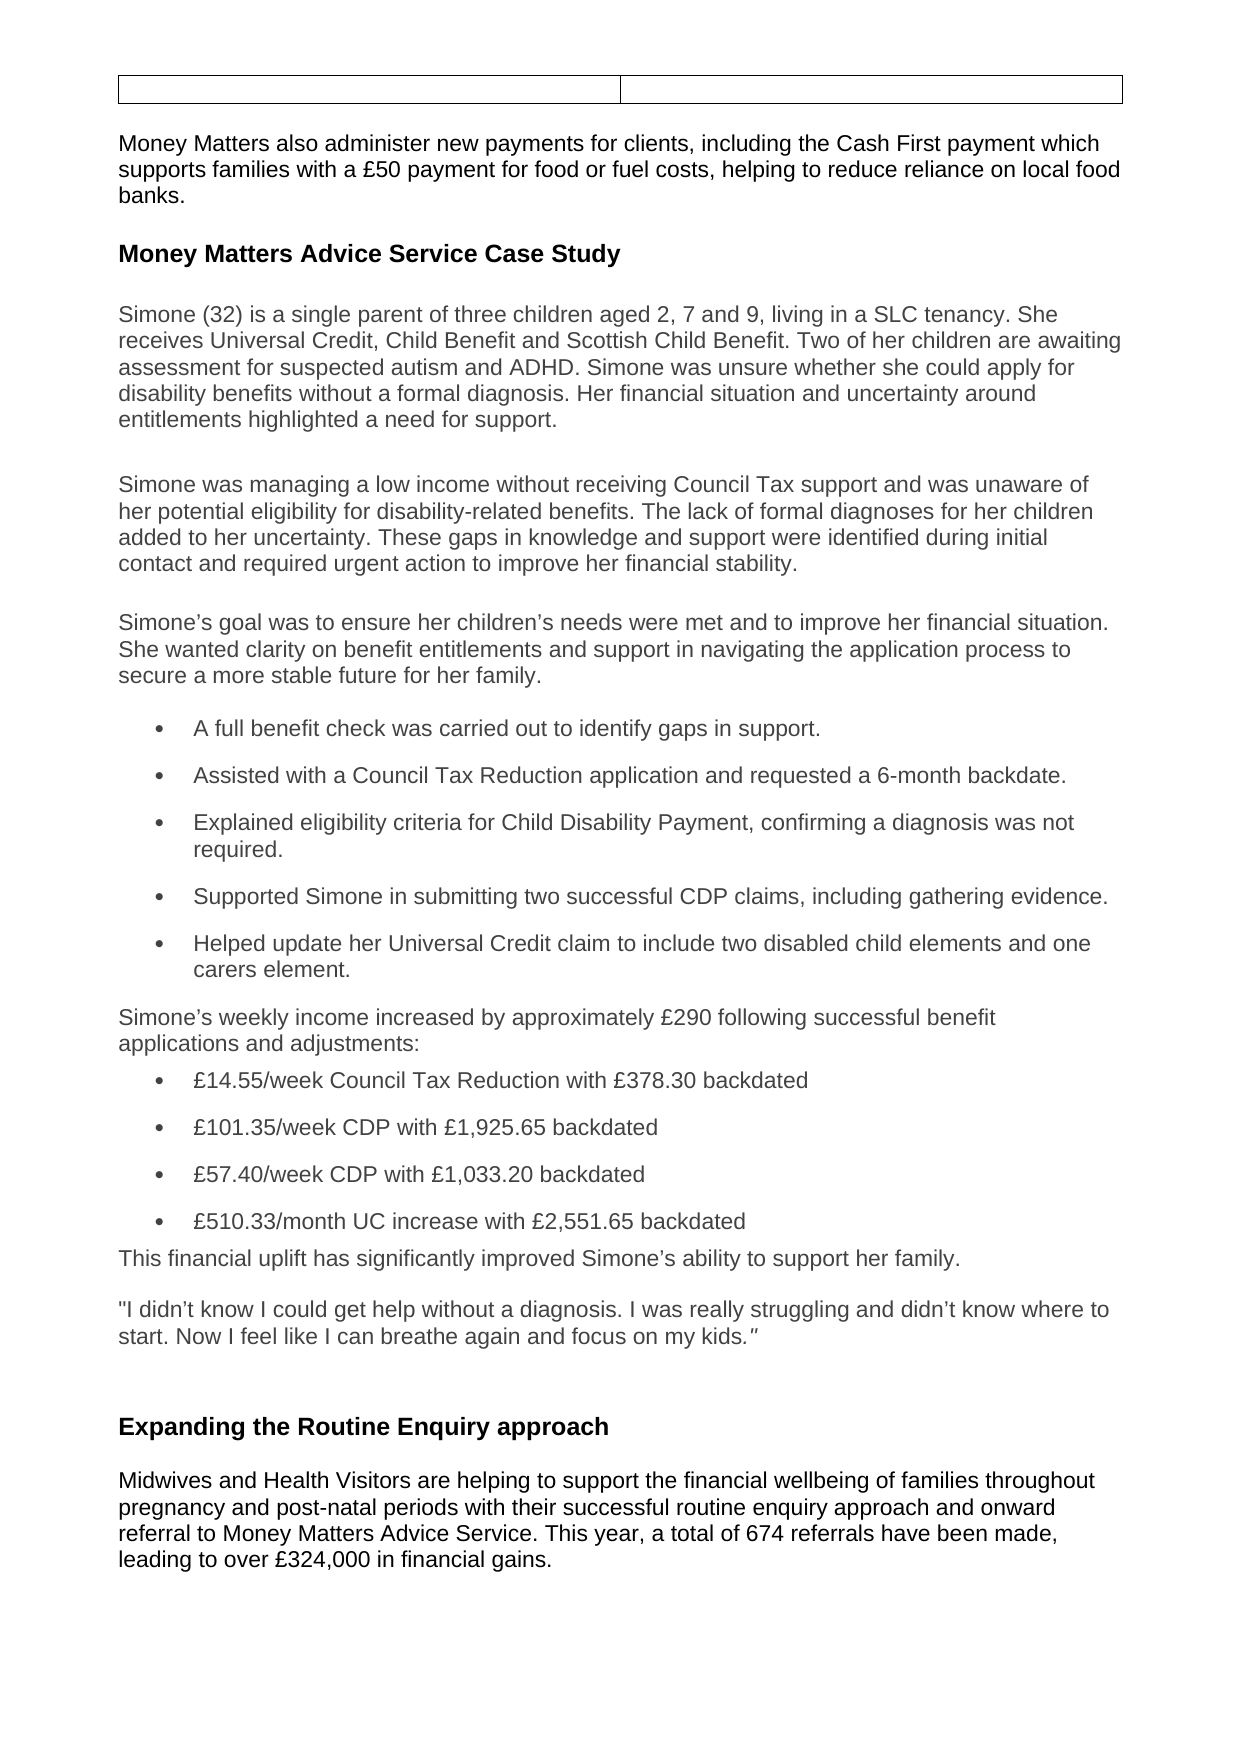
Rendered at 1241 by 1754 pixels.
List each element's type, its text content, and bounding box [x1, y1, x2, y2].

text Midwives and Health Visitors are helping to support the financial wellbeing of families throughout pregnancy and post-natal periods with their successful routine enquiry approach and onward referral to Money Matters Advice Service. This year, a total of 674 referrals have been made, leading to over £324,000 in financial gains. [118, 1467, 1122, 1573]
list £510.33/month UC increase with £2,551.65 backdated [156, 1208, 1122, 1234]
subtitle Expanding the Routine Enquiry approach [118, 1412, 1122, 1441]
table_cell [621, 76, 1122, 102]
table_cell [119, 76, 620, 102]
list Supported Simone in submitting two successful CDP claims, including gathering evidence. [156, 883, 1122, 909]
subtitle Money Matters Advice Service Case Study [118, 239, 1122, 268]
text Simone’s weekly income increased by approximately £290 following successful benefit applications and adjustments: [118, 1003, 1122, 1056]
text Money Matters also administer new payments for clients, including the Cash First payment which supports families with a £50 payment for food or fuel costs, helping to reduce reliance on local food banks. [118, 130, 1122, 209]
list £101.35/week CDP with £1,925.65 backdated [156, 1114, 1122, 1140]
list £57.40/week CDP with £1,033.20 backdated [156, 1161, 1122, 1187]
list Explained eligibility criteria for Child Disability Payment, confirming a diagnosis was not required. [156, 809, 1122, 862]
text Simone’s goal was to ensure her children’s needs were met and to improve her financial situation. She wanted clarity on benefit entitlements and support in navigating the application process to secure a more stable future for her family. [118, 583, 1122, 688]
list A full benefit check was carried out to identify gaps in support. [156, 715, 1122, 741]
list Helped update her Universal Credit claim to include two disabled child elements and one carers element. [156, 930, 1122, 983]
text "I didn’t know I could get help without a diagnosis. I was really struggling and didn’t know where to start. Now I feel like I can breathe again and focus on my kids." [118, 1296, 1122, 1349]
list Assisted with a Council Tax Reduction application and requested a 6-month backdate. [156, 762, 1122, 788]
text Simone (32) is a single parent of three children aged 2, 7 and 9, living in a SLC tenancy. She receives Universal Credit, Child Benefit and Scottish Child Benefit. Two of her children are awaiting assessment for suspected autism and ADHD. Simone was unsure whether she could apply for disability benefits without a formal diagnosis. Her financial situation and uncertainty around entitlements highlighted a need for support. [118, 301, 1122, 432]
text This financial uplift has significantly improved Simone’s ability to support her family. [118, 1245, 1122, 1271]
list £14.55/week Council Tax Reduction with £378.30 backdated [156, 1067, 1122, 1093]
text Simone was managing a low income without receiving Council Tax support and was unaware of her potential eligibility for disability-related benefits. The lack of formal diagnoses for her children added to her uncertainty. These gaps in knowledge and support were identified during initial contact and required urgent action to improve her financial stability. [118, 445, 1122, 577]
